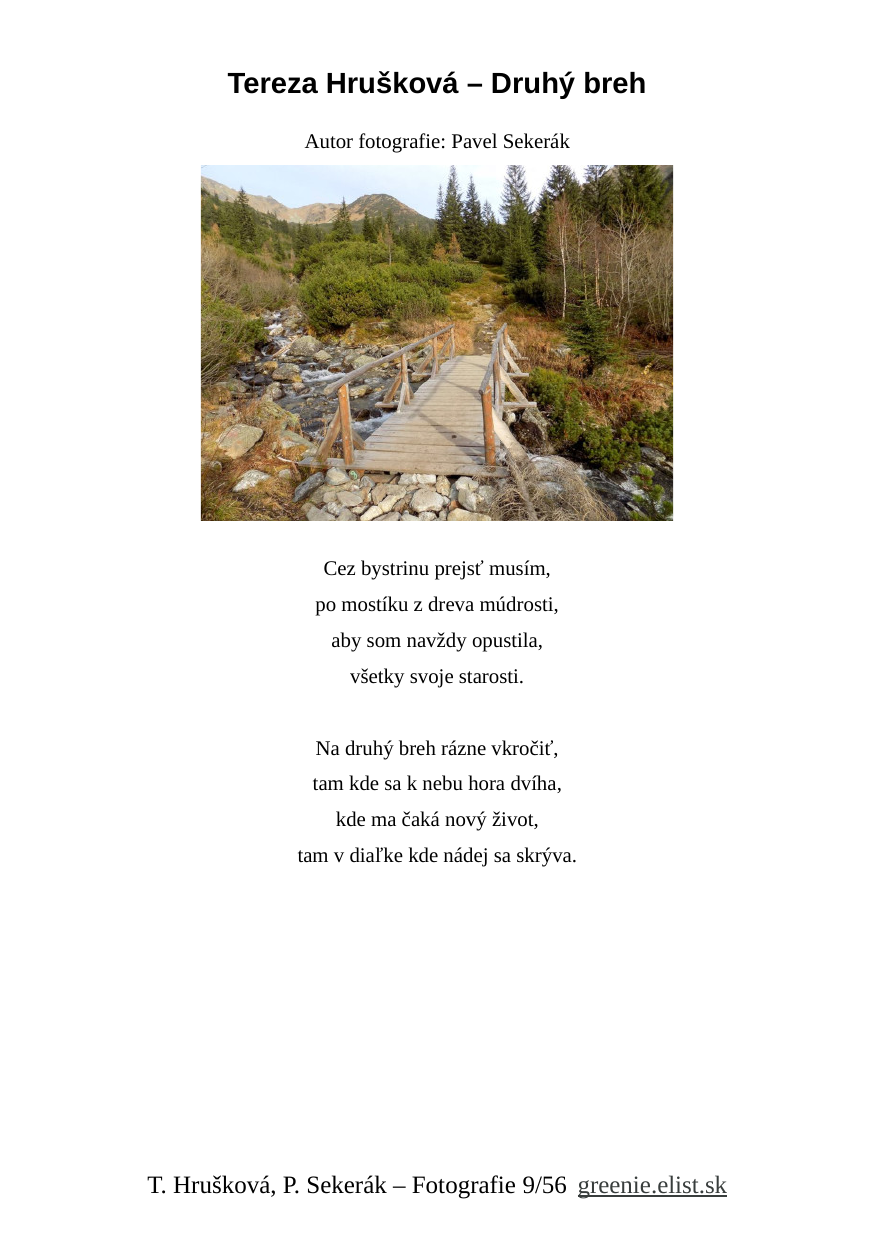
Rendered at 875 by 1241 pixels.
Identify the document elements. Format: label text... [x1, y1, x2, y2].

text Autor fotografie: Pavel Sekerák [41, 129, 833, 153]
text aby som navždy opustila, [41, 628, 833, 652]
text tam v diaľke kde nádej sa skrýva. [41, 843, 833, 867]
text všetky svoje starosti. [41, 664, 833, 688]
text kde ma čaká nový život, [41, 807, 833, 831]
text Na druhý breh rázne vkročiť, [41, 736, 833, 759]
text tam kde sa k nebu hora dvíha, [41, 771, 833, 795]
text Cez bystrinu prejsť musím, [41, 556, 833, 580]
picture [200, 165, 674, 521]
subtitle Tereza Hrušková – Druhý breh [41, 66, 833, 100]
text po mostíku z dreva múdrosti, [41, 592, 833, 616]
